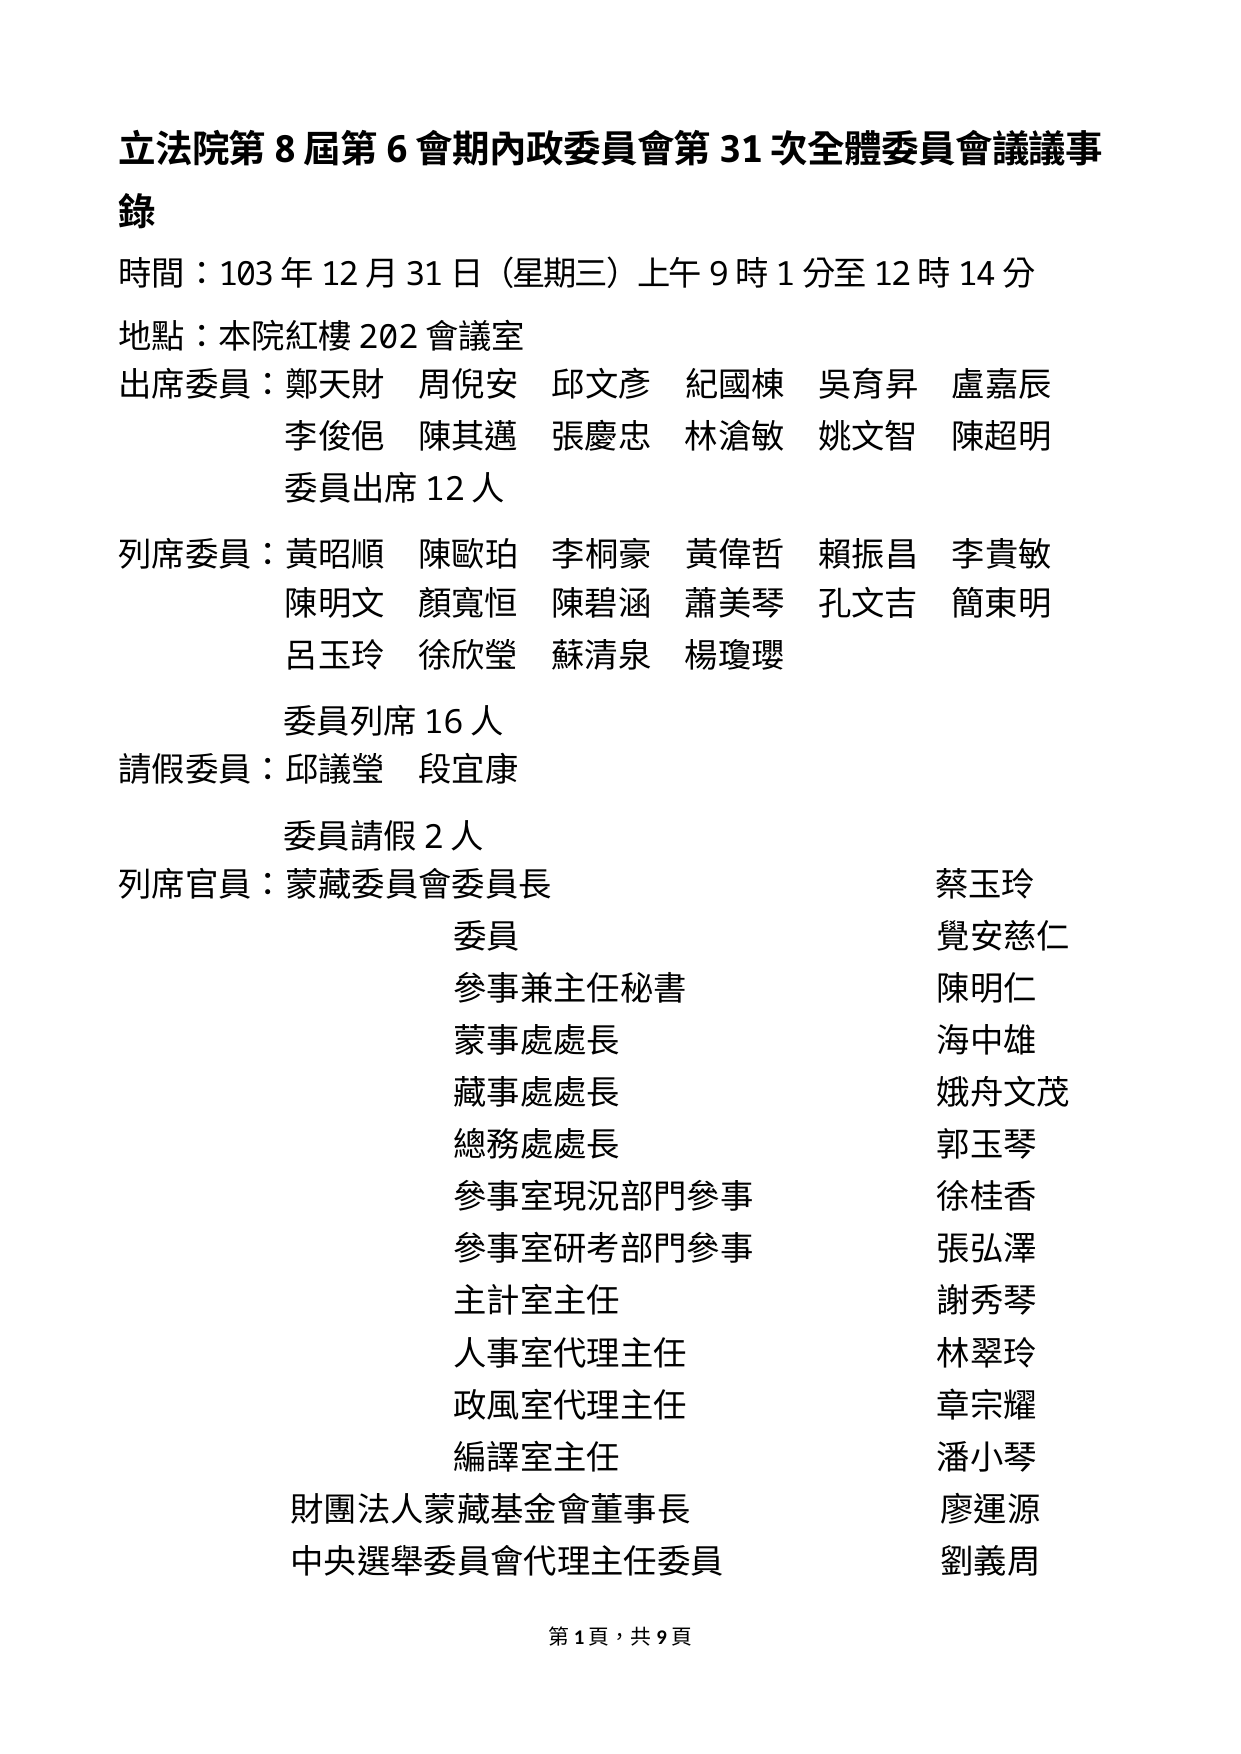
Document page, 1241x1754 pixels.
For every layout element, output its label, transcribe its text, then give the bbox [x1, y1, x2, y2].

text 財團法人蒙藏基金會董事長 廖運源 [118, 1479, 1240, 1532]
text 藏事處處長 娥舟文茂 [118, 1063, 1240, 1115]
text 列席官員：蒙藏委員會委員長 蔡玉玲 [118, 854, 1240, 907]
text 參事室現況部門參事 徐桂香 [118, 1167, 1240, 1219]
text 地點：本院紅樓202會議室 [118, 292, 1122, 354]
text 委員出席12人 [284, 459, 1148, 511]
text 請假委員：邱議瑩 段宜康 [118, 740, 1123, 792]
text 中央選舉委員會代理主任委員 劉義周 [118, 1532, 1240, 1584]
text 主計室主任 謝秀琴 [118, 1271, 1240, 1323]
text 編譯室主任 潘小琴 [118, 1427, 1240, 1479]
text 陳明文 顏寬恒 陳碧涵 蕭美琴 孔文吉 簡東明 [284, 573, 1122, 625]
text 參事兼主任秘書 陳明仁 [118, 959, 1240, 1011]
text 委員 覺安慈仁 [118, 907, 1240, 959]
text 蒙事處處長 海中雄 [118, 1011, 1240, 1063]
text 時間：103年12月31日（星期三）上午9時1分至12時14分 [118, 229, 1122, 292]
text 委員列席16人 [283, 677, 1148, 740]
text 總務處處長 郭玉琴 [118, 1115, 1240, 1167]
text 呂玉玲 徐欣瑩 蘇清泉 楊瓊瓔 [284, 625, 1122, 677]
text 李俊俋 陳其邁 張慶忠 林滄敏 姚文智 陳超明 [284, 407, 1122, 459]
text 出席委員：鄭天財 周倪安 邱文彥 紀國棟 吳育昇 盧嘉辰 [118, 354, 1122, 407]
text 人事室代理主任 林翠玲 [118, 1323, 1240, 1375]
text 列席委員：黃昭順 陳歐珀 李桐豪 黃偉哲 賴振昌 李貴敏 [118, 511, 1148, 573]
text 立法院第8屆第6會期內政委員會第31次全體委員會議議事錄 [118, 104, 1122, 229]
text 參事室研考部門參事 張弘澤 [118, 1219, 1240, 1271]
text 政風室代理主任 章宗耀 [118, 1375, 1240, 1427]
text 委員請假2人 [283, 792, 1148, 854]
